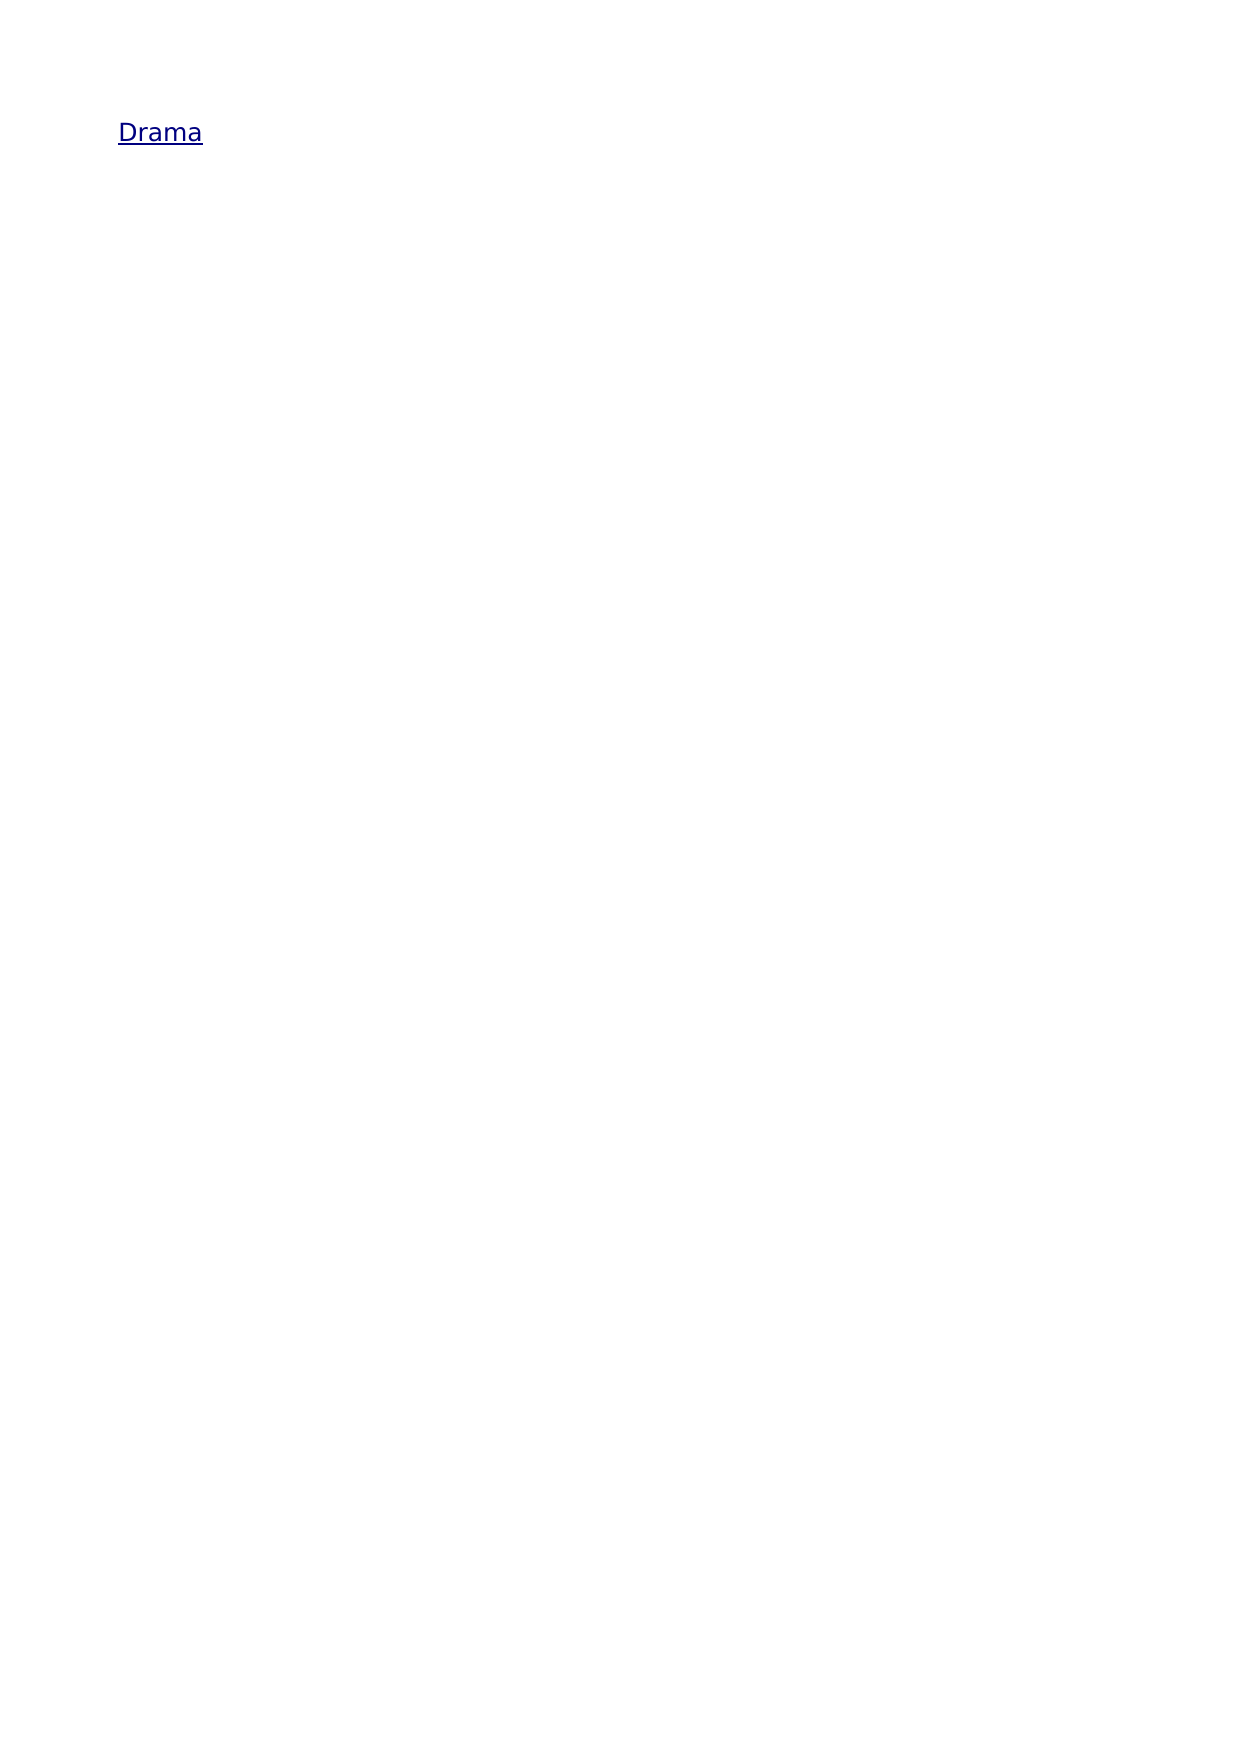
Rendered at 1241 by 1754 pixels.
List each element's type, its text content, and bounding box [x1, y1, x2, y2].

text Drama [118, 118, 1122, 147]
